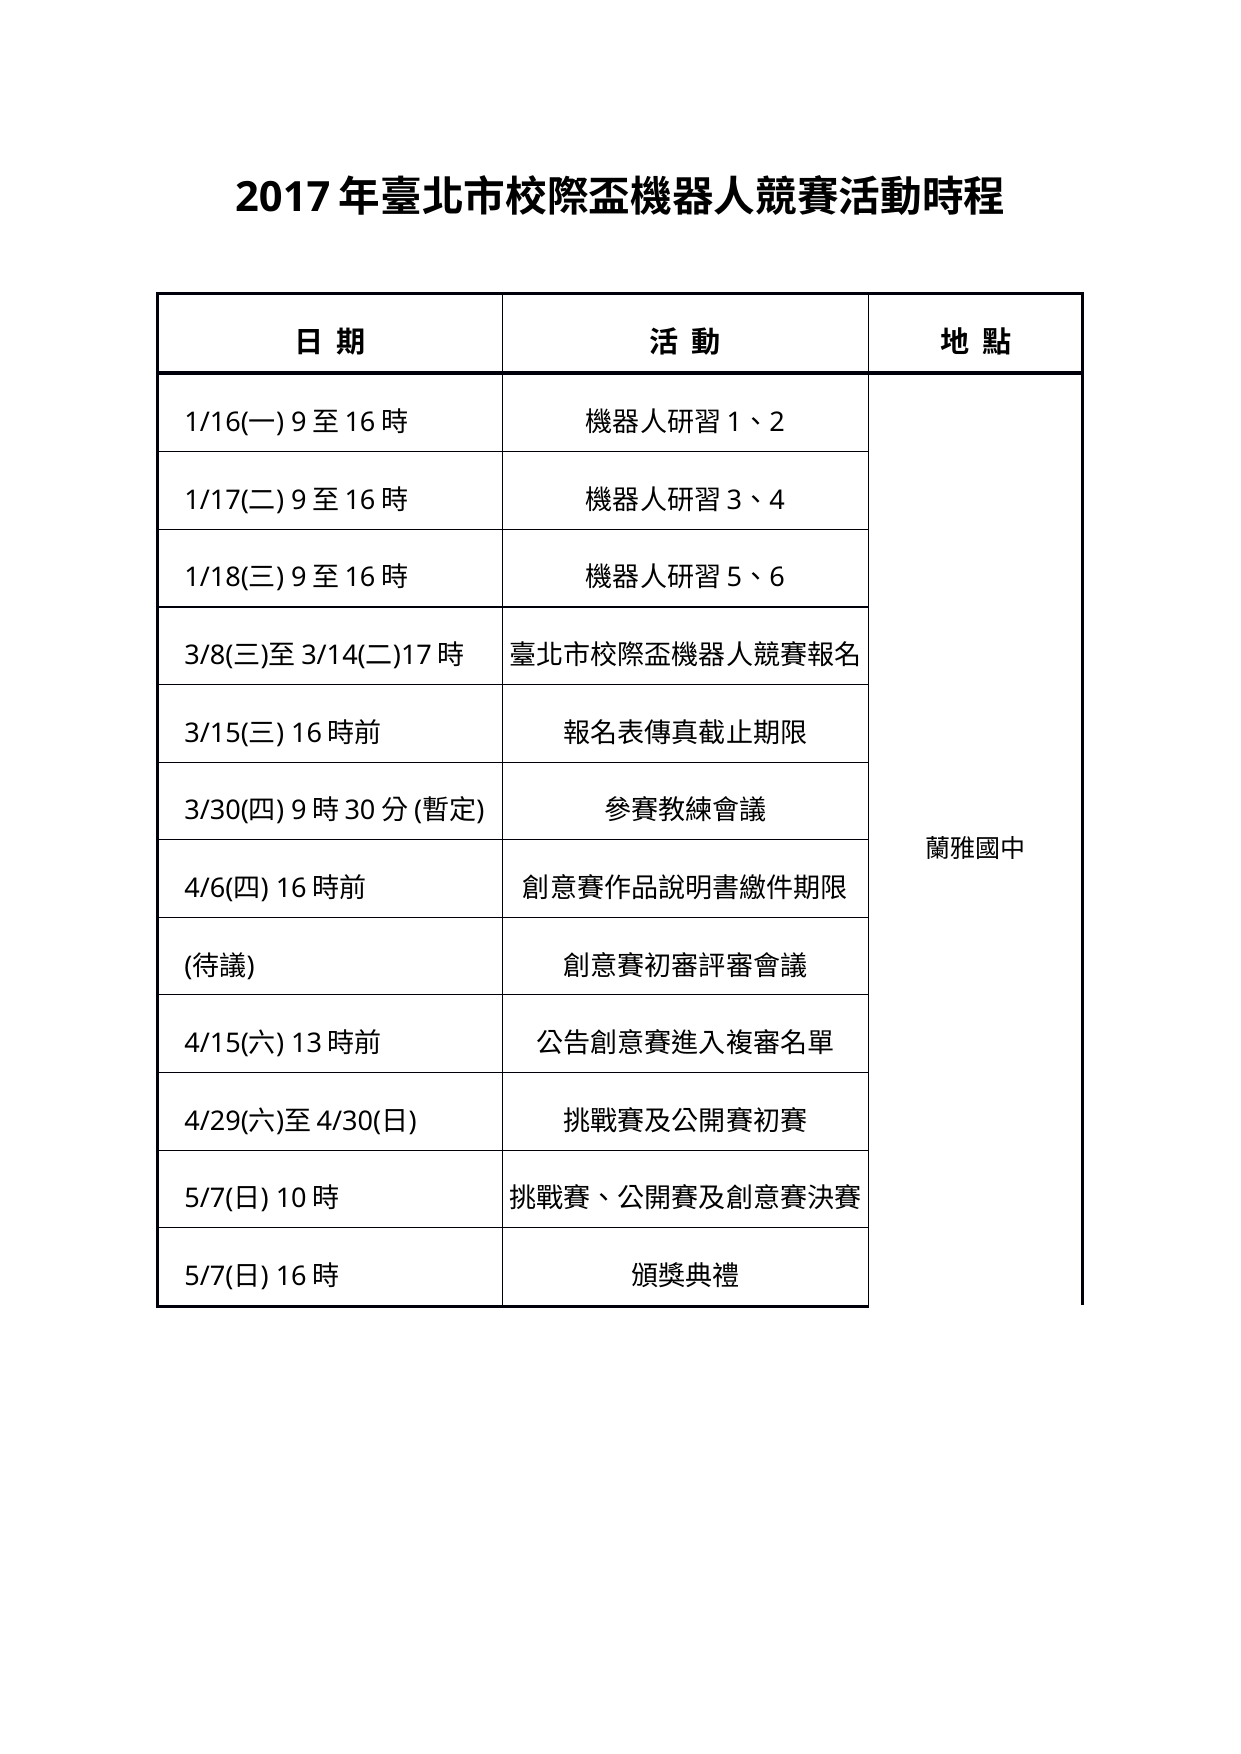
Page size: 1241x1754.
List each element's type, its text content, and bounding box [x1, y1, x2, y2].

table_cell 1/17(二) 9至16時 [159, 452, 502, 529]
table_cell 報名表傳真截止期限 [503, 685, 868, 762]
table_cell 參賽教練會議 [503, 763, 868, 839]
table_cell 5/7(日) 10時 [159, 1151, 502, 1227]
table_cell 5/7(日) 16時 [159, 1228, 502, 1305]
table_cell 1/18(三) 9至16時 [159, 530, 502, 606]
table_cell 創意賽初審評審會議 [503, 918, 868, 994]
table_cell 機器人研習5、6 [503, 530, 868, 606]
table_cell 4/29(六)至4/30(日) [159, 1073, 502, 1149]
table_cell 臺北市校際盃機器人競賽報名 [503, 608, 868, 684]
table_cell 3/30(四) 9時30分 (暫定) [159, 763, 502, 839]
table_cell 頒獎典禮 [503, 1228, 868, 1305]
text 2017年臺北市校際盃機器人競賽活動時程 [89, 150, 1152, 225]
table_cell 公告創意賽進入複審名單 [503, 995, 868, 1072]
table_header 活 動 [503, 295, 868, 371]
table_cell 4/15(六) 13時前 [159, 995, 502, 1072]
table_cell 挑戰賽及公開賽初賽 [503, 1073, 868, 1149]
table_cell 1/16(一) 9至16時 [159, 375, 502, 451]
table_cell 創意賽作品說明書繳件期限 [503, 840, 868, 917]
table_cell 4/6(四) 16時前 [159, 840, 502, 917]
table_cell 機器人研習3、4 [503, 452, 868, 529]
table_cell 3/15(三) 16時前 [159, 685, 502, 762]
table_cell 機器人研習1、2 [503, 375, 868, 451]
table_cell (待議) [159, 918, 502, 994]
table_header 地 點 [869, 295, 1081, 371]
table_cell 蘭雅國中 [869, 375, 1081, 1305]
table_cell 3/8(三)至3/14(二)17時 [159, 608, 502, 684]
table_cell 挑戰賽、公開賽及創意賽決賽 [503, 1151, 868, 1227]
table_header 日 期 [159, 295, 502, 371]
